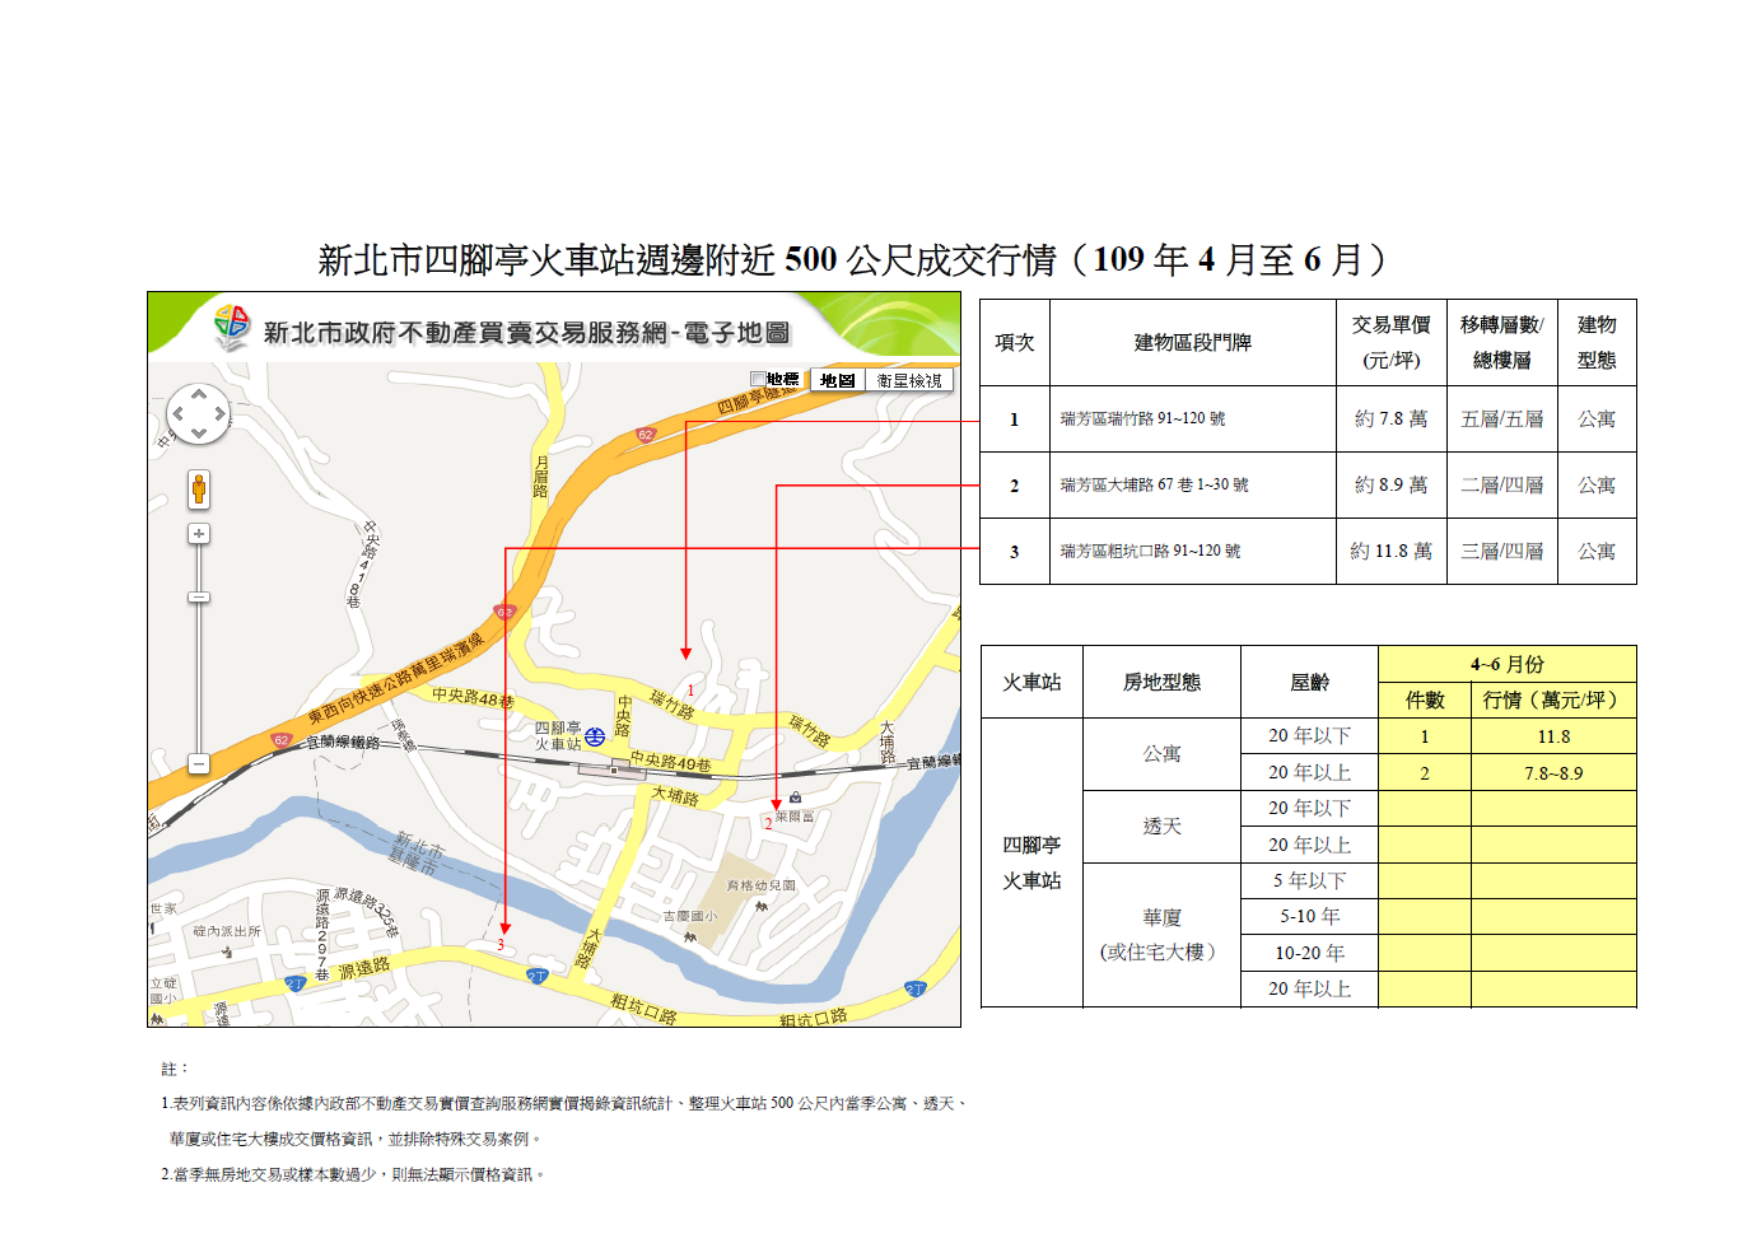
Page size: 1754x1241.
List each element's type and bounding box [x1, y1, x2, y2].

picture [41, 118, 1677, 1196]
